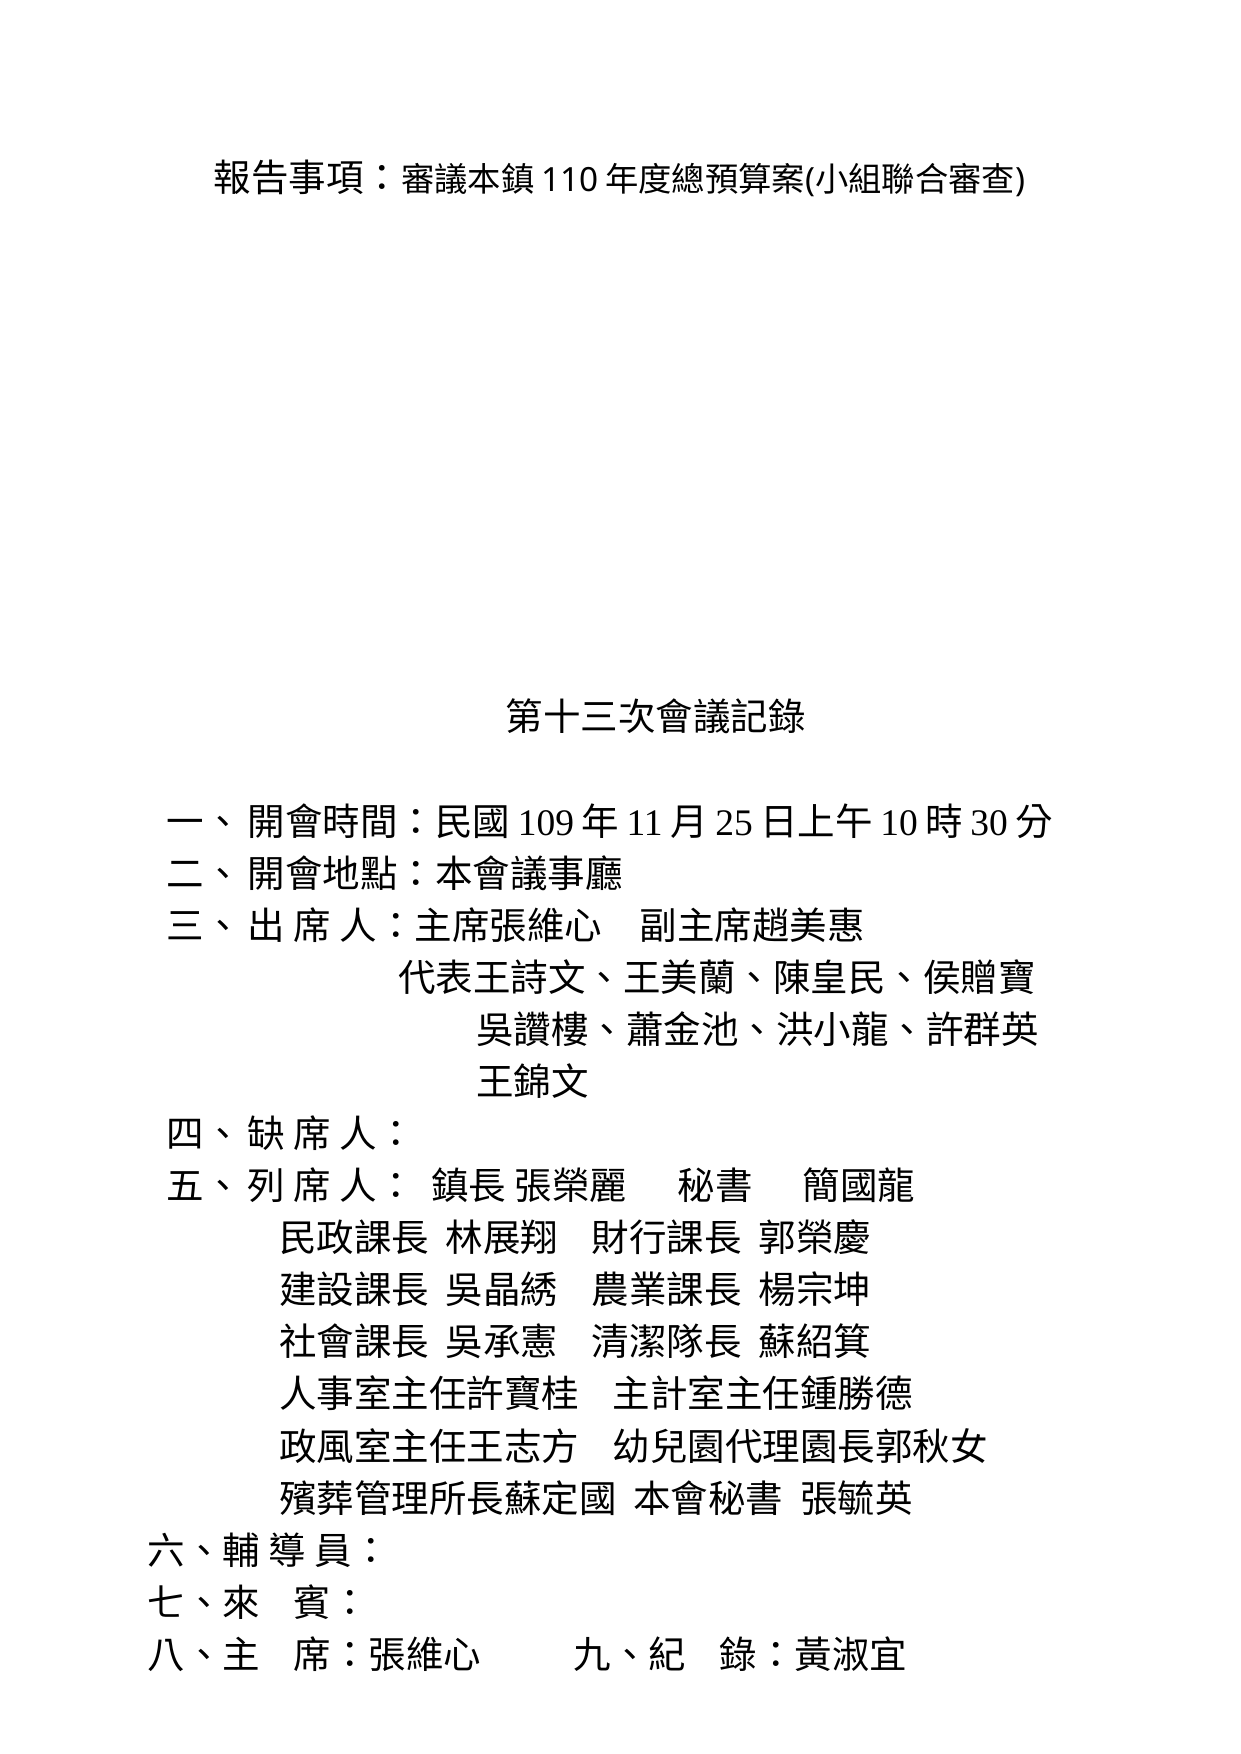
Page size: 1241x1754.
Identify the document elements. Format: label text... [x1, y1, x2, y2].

text 吳讚樓、蕭金池、洪小龍、許群英 [448, 1002, 1163, 1054]
text 建設課長 吳晶綉 農業課長 楊宗坤 [148, 1262, 1163, 1314]
list 缺 席 人： [166, 1106, 1163, 1158]
text 報告事項：審議本鎮110年度總預算案(小組聯合審查) [148, 150, 1163, 202]
list 列 席 人： 鎮長 張榮麗 秘書 簡國龍 [166, 1158, 1163, 1210]
text 人事室主任許寶桂 主計室主任鍾勝德 [148, 1366, 1163, 1418]
text 政風室主任王志方 幼兒園代理園長郭秋女 [148, 1418, 1163, 1470]
text 王錦文 [448, 1054, 1163, 1106]
list 開會地點：本會議事廳 [166, 845, 1163, 897]
text 殯葬管理所長蘇定國 本會秘書 張毓英 [148, 1470, 1163, 1522]
text 民政課長 林展翔 財行課長 郭榮慶 [148, 1210, 1163, 1262]
text 第十三次會議記錄 [148, 689, 1163, 741]
text 八、主 席：張維心 九、紀 錄：黃淑宜 [148, 1627, 1163, 1679]
text 六、輔 導 員： [148, 1522, 1163, 1574]
list 開會時間：民國109年11月25日上午10時30分 [166, 793, 1163, 845]
text 七、來 賓： [148, 1574, 1163, 1627]
text 社會課長 吳承憲 清潔隊長 蘇紹箕 [148, 1314, 1163, 1366]
text 代表王詩文、王美蘭、陳皇民、侯贈寶 [148, 949, 1163, 1002]
list 出 席 人：主席張維心 副主席趙美惠 [166, 897, 1163, 949]
